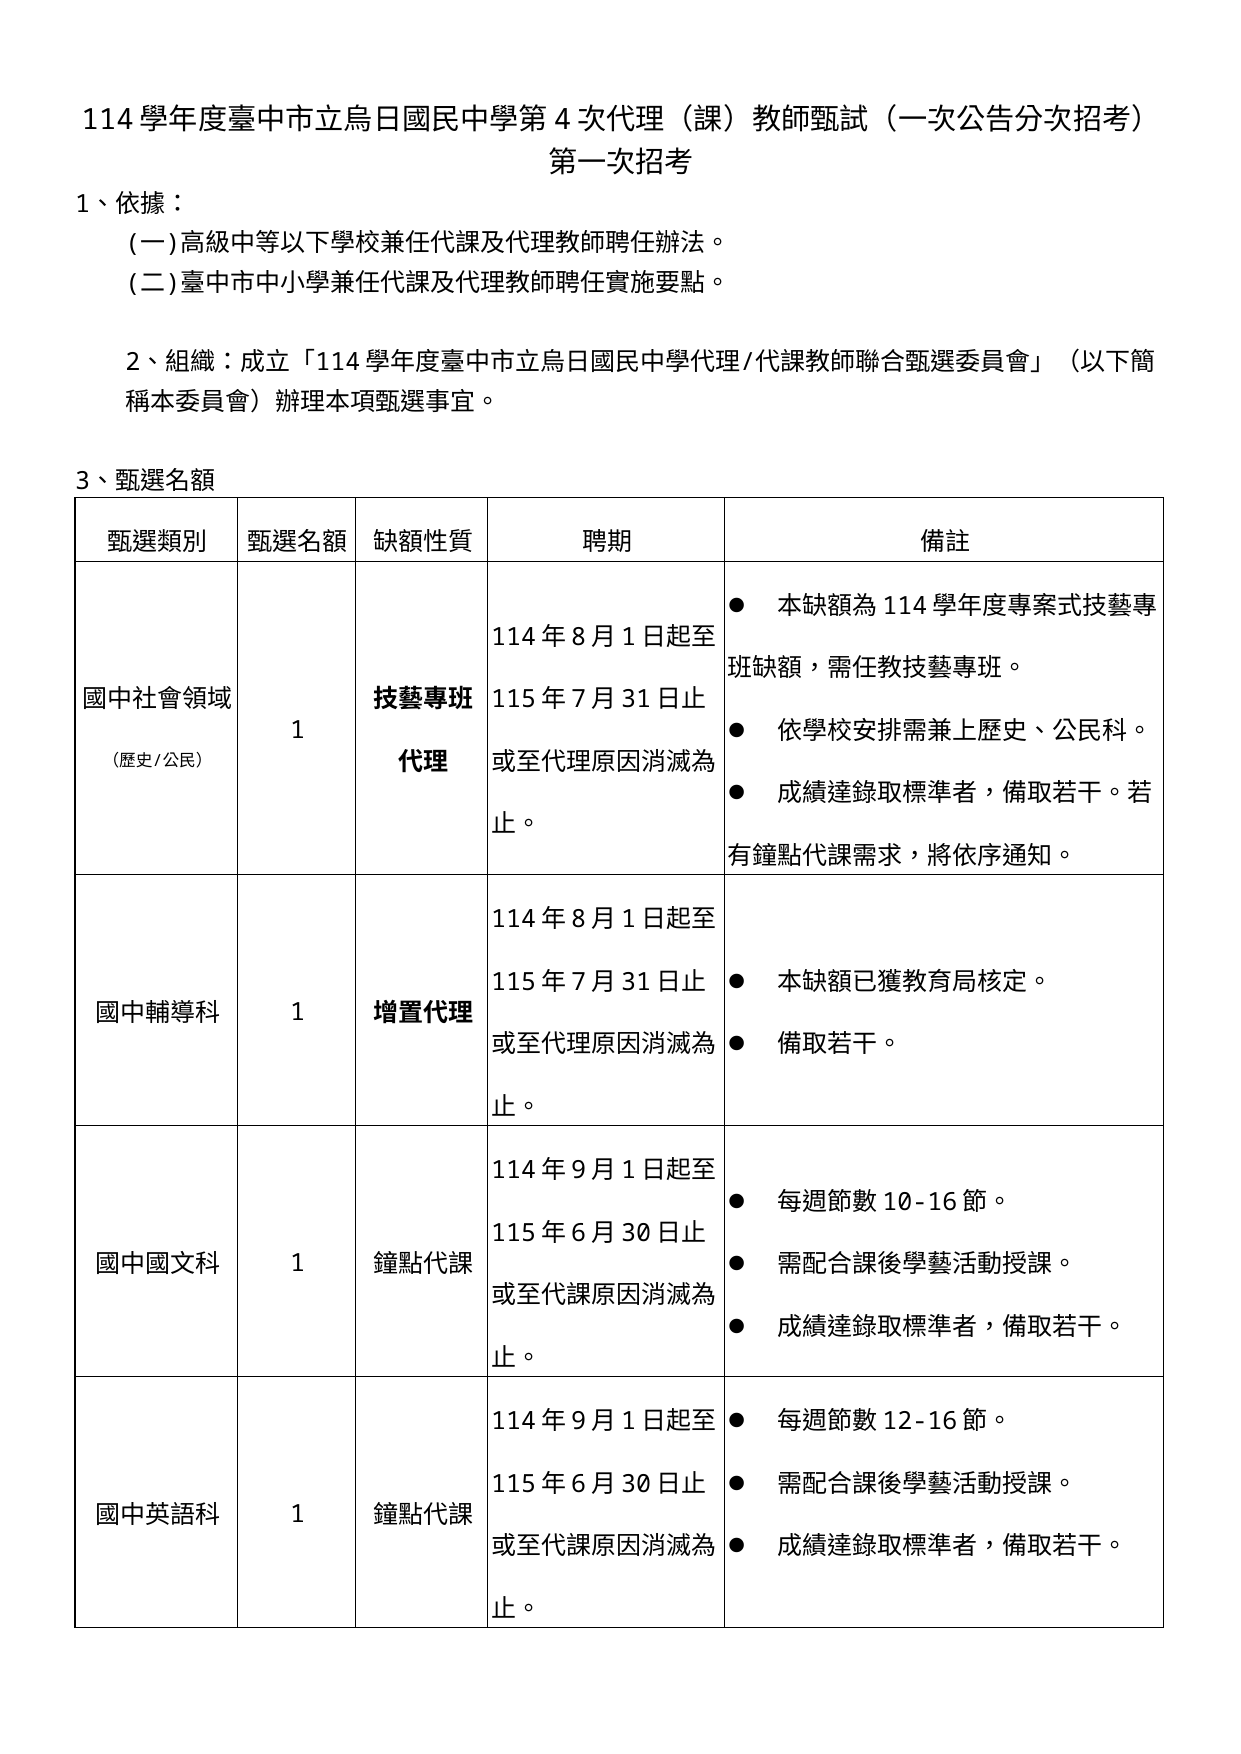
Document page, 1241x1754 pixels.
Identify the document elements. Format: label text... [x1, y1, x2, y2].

table_cell 每週節數12-16節。 需配合課後學藝活動授課。 成績達錄取標準者，備取若干。 [725, 1377, 1163, 1627]
table_cell 114年8月1日起至115年7月31日止或至代理原因消滅為止。 [488, 562, 724, 874]
table_cell 1 [238, 875, 355, 1125]
table_header 甄選類別 [76, 498, 237, 561]
text 第一次招考 [74, 138, 1168, 180]
text (二)臺中市中小學兼任代課及代理教師聘任實施要點。 [125, 259, 1168, 299]
table_cell 鐘點代課 [356, 1377, 487, 1627]
table_header 備註 [725, 498, 1163, 561]
table_cell 技藝專班 代理 [356, 562, 487, 874]
text (一)高級中等以下學校兼任代課及代理教師聘任辦法。 [125, 220, 1168, 259]
table_cell 本缺額為114學年度專案式技藝專班缺額，需任教技藝專班。 依學校安排需兼上歷史、公民科。 成績達錄取標準者，備取若干。若有鐘點代課需求，將依序通知。 [725, 562, 1163, 874]
list 甄選名額 [75, 457, 1168, 497]
table_cell 1 [238, 1126, 355, 1376]
list 組織：成立「114學年度臺中市立烏日國民中學代理/代課教師聯合甄選委員會」（以下簡稱本委員會）辦理本項甄選事宜。 [125, 339, 1168, 418]
table_cell 114年9月1日起至115年6月30日止或至代課原因消滅為止。 [488, 1126, 724, 1376]
table_cell 本缺額已獲教育局核定。 備取若干。 [725, 875, 1163, 1125]
table_cell 114年9月1日起至115年6月30日止或至代課原因消滅為止。 [488, 1377, 724, 1627]
text 114學年度臺中市立烏日國民中學第4次代理（課）教師甄試（一次公告分次招考） [74, 96, 1168, 138]
table_cell 增置代理 [356, 875, 487, 1125]
table_cell 114年8月1日起至115年7月31日止或至代理原因消滅為止。 [488, 875, 724, 1125]
table_cell 鐘點代課 [356, 1126, 487, 1376]
table_cell 國中輔導科 [76, 875, 237, 1125]
table_cell 1 [238, 562, 355, 874]
list 依據： [75, 180, 1168, 220]
table_cell 1 [238, 1377, 355, 1627]
table_cell 國中國文科 [76, 1126, 237, 1376]
table_header 聘期 [488, 498, 724, 561]
table_cell 每週節數10-16節。 需配合課後學藝活動授課。 成績達錄取標準者，備取若干。 [725, 1126, 1163, 1376]
table_header 甄選名額 [238, 498, 355, 561]
table_header 缺額性質 [356, 498, 487, 561]
table_cell 國中社會領域 （歷史/公民） [76, 562, 237, 874]
table_cell 國中英語科 [76, 1377, 237, 1627]
